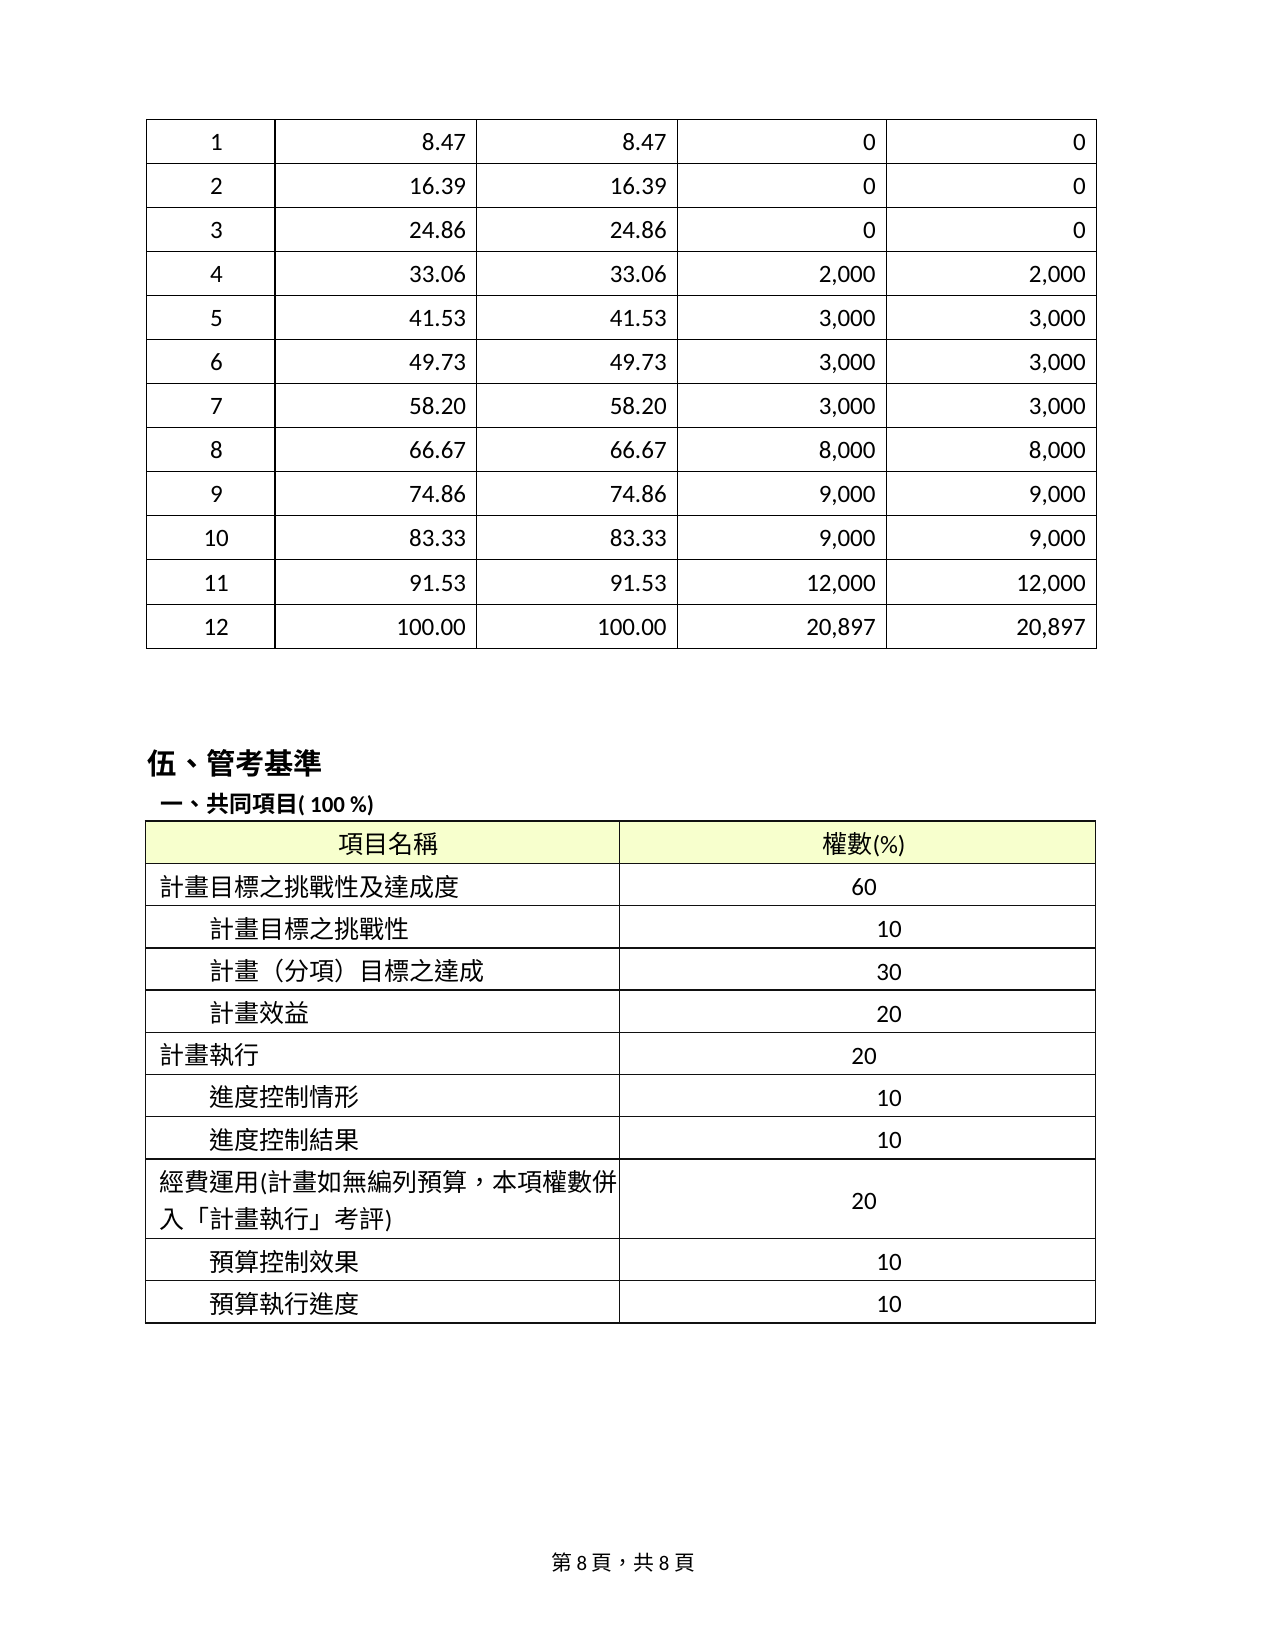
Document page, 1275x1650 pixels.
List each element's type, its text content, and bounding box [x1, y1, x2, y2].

table_cell 經費運用(計畫如無編列預算，本項權數併入「計畫執行」考評) [146, 1160, 619, 1238]
table_cell 進度控制情形 [146, 1075, 619, 1116]
table_cell 9,000 [887, 472, 1096, 515]
table_cell 100.00 [276, 605, 476, 647]
table_cell 66.67 [477, 428, 677, 471]
table_cell 計畫執行 [146, 1033, 619, 1073]
table_cell 24.86 [276, 208, 476, 251]
table_cell 91.53 [276, 560, 476, 603]
table_cell 9 [147, 472, 274, 515]
table_cell 11 [147, 560, 274, 603]
table_cell 58.20 [276, 384, 476, 427]
table_cell 30 [620, 949, 1095, 989]
table_cell 0 [887, 120, 1096, 163]
table_cell 8.47 [276, 120, 476, 163]
table_cell 83.33 [276, 516, 476, 559]
table_cell 49.73 [276, 340, 476, 383]
table_cell 2,000 [678, 252, 886, 295]
table_cell 0 [678, 208, 886, 251]
table_cell 0 [678, 164, 886, 207]
table_cell 16.39 [276, 164, 476, 207]
table_cell 60 [620, 864, 1095, 905]
table_cell 9,000 [678, 516, 886, 559]
table_cell 計畫目標之挑戰性及達成度 [146, 864, 619, 905]
table_cell 10 [620, 1239, 1095, 1280]
table_cell 20 [620, 991, 1095, 1031]
table_cell 20 [620, 1160, 1095, 1238]
table_cell 33.06 [276, 252, 476, 295]
table_cell 12,000 [678, 560, 886, 603]
table_cell 3,000 [678, 340, 886, 383]
table_cell 0 [887, 208, 1096, 251]
table_cell 10 [620, 906, 1095, 947]
table_cell 3,000 [887, 296, 1096, 339]
table_header 項目名稱 [146, 822, 619, 863]
table_cell 74.86 [477, 472, 677, 515]
table_cell 3,000 [678, 384, 886, 427]
table_cell 0 [678, 120, 886, 163]
table_cell 20,897 [887, 605, 1096, 647]
table_cell 3 [147, 208, 274, 251]
table_cell 41.53 [276, 296, 476, 339]
table_cell 0 [887, 164, 1096, 207]
table_cell 20 [620, 1033, 1095, 1073]
table_cell 10 [620, 1281, 1095, 1322]
table_cell 83.33 [477, 516, 677, 559]
table_cell 7 [147, 384, 274, 427]
table_cell 41.53 [477, 296, 677, 339]
table_cell 9,000 [887, 516, 1096, 559]
table_cell 8,000 [678, 428, 886, 471]
table_cell 3,000 [887, 384, 1096, 427]
table_cell 4 [147, 252, 274, 295]
table_cell 58.20 [477, 384, 677, 427]
table_cell 16.39 [477, 164, 677, 207]
table_cell 1 [147, 120, 274, 163]
table_cell 8 [147, 428, 274, 471]
table_cell 12 [147, 605, 274, 647]
table_cell 10 [620, 1117, 1095, 1158]
table_cell 74.86 [276, 472, 476, 515]
table_cell 91.53 [477, 560, 677, 603]
table_cell 6 [147, 340, 274, 383]
table_cell 8,000 [887, 428, 1096, 471]
table_header 權數(%) [620, 822, 1095, 863]
text 伍、管考基準 [148, 741, 1098, 783]
table_cell 5 [147, 296, 274, 339]
table_cell 20,897 [678, 605, 886, 647]
table_cell 10 [147, 516, 274, 559]
table_cell 2,000 [887, 252, 1096, 295]
table_cell 計畫效益 [146, 991, 619, 1031]
table_cell 3,000 [678, 296, 886, 339]
table_cell 66.67 [276, 428, 476, 471]
table_cell 3,000 [887, 340, 1096, 383]
table_cell 10 [620, 1075, 1095, 1116]
table_cell 計畫目標之挑戰性 [146, 906, 619, 947]
table_cell 33.06 [477, 252, 677, 295]
table_cell 進度控制結果 [146, 1117, 619, 1158]
table_cell 24.86 [477, 208, 677, 251]
table_cell 預算控制效果 [146, 1239, 619, 1280]
text 一、共同項目( 100 %) [160, 783, 1098, 820]
table_cell 預算執行進度 [146, 1281, 619, 1322]
table_cell 2 [147, 164, 274, 207]
table_cell 12,000 [887, 560, 1096, 603]
table_cell 49.73 [477, 340, 677, 383]
table_cell 100.00 [477, 605, 677, 647]
table_cell 9,000 [678, 472, 886, 515]
table_cell 計畫（分項）目標之達成 [146, 949, 619, 989]
table_cell 8.47 [477, 120, 677, 163]
